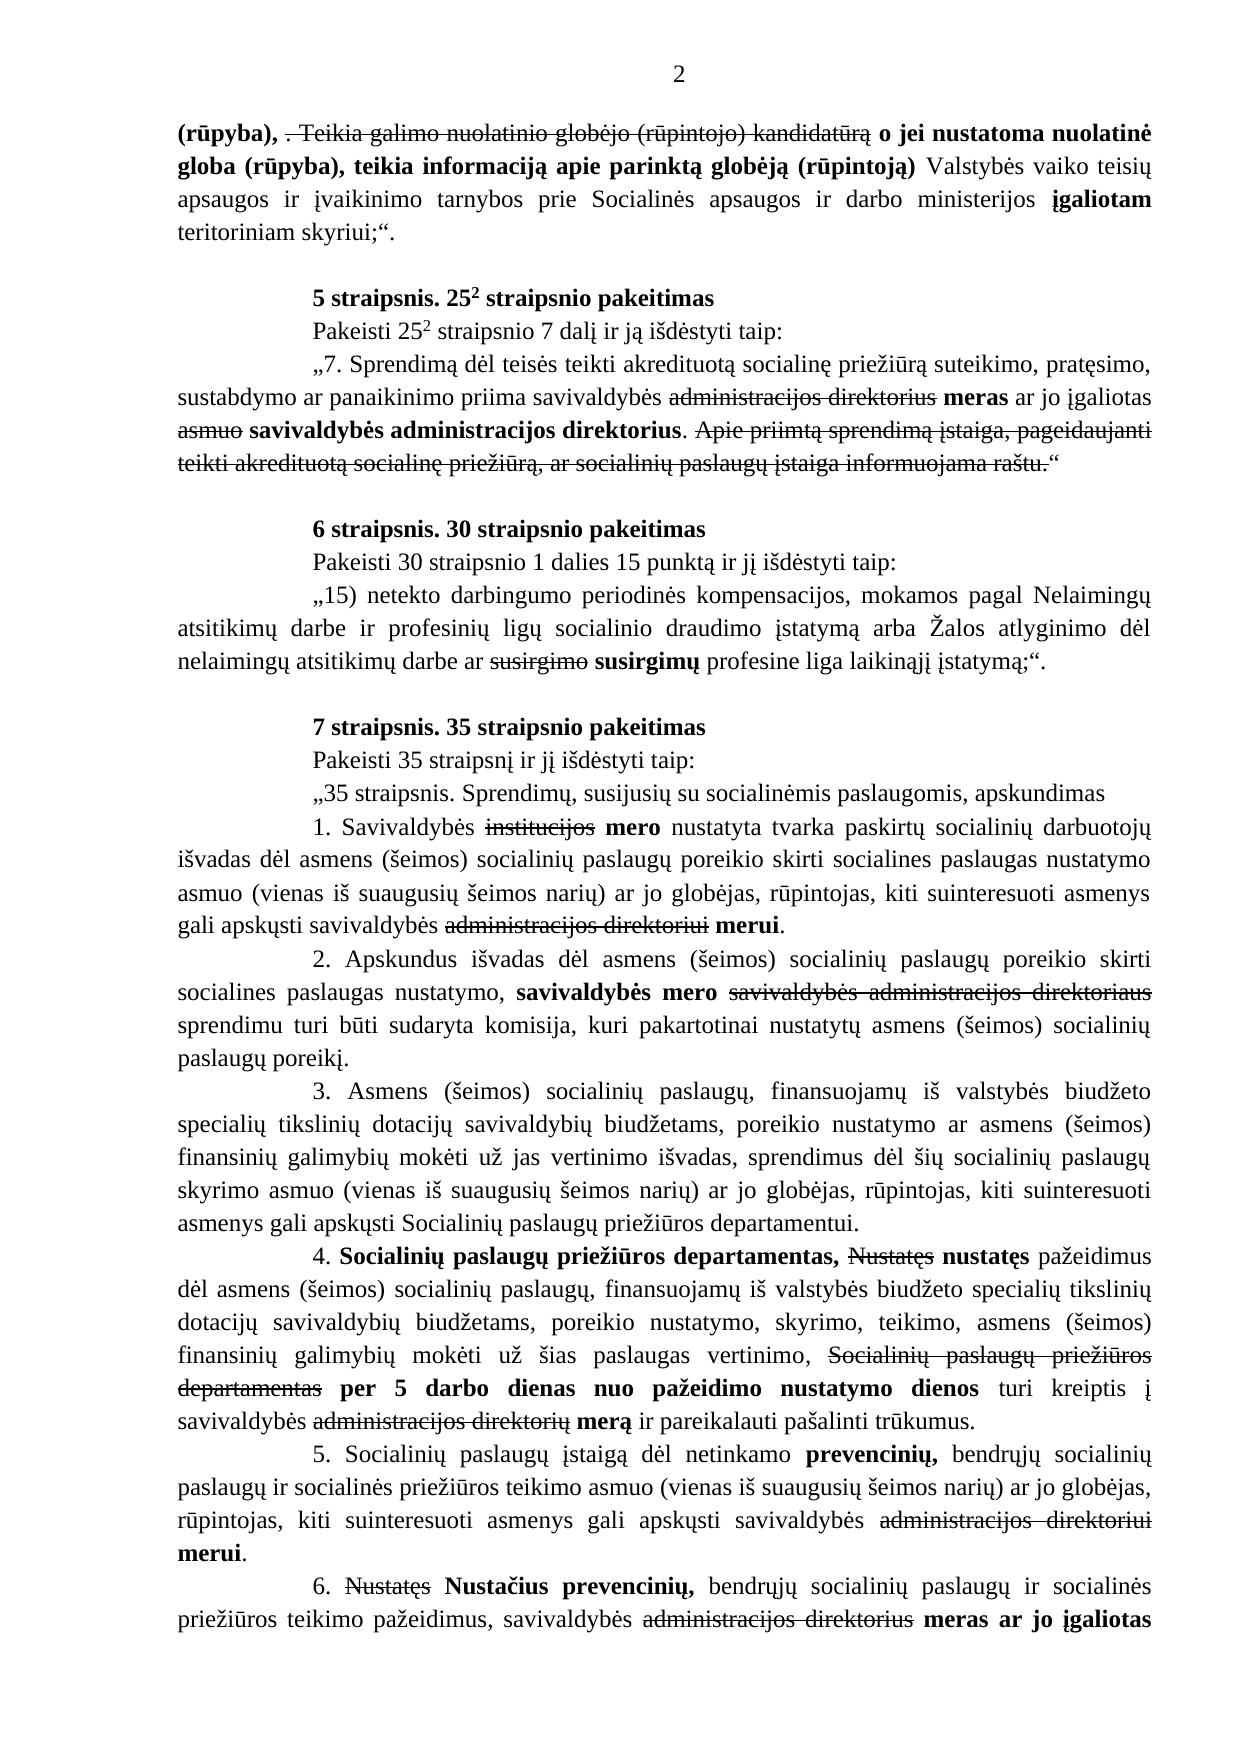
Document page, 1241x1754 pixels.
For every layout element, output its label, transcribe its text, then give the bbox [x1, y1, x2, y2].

text 2. Apskundus išvadas dėl asmens (šeimos) socialinių paslaugų poreikio skirti socialines paslaugas nustatymo, savivaldybės mero savivaldybės administracijos direktoriaus sprendimu turi būti sudaryta komisija, kuri pakartotinai nustatytų asmens (šeimos) socialinių paslaugų poreikį. [177, 944, 1152, 1071]
text Pakeisti 35 straipsnį ir jį išdėstyti taip: [177, 746, 1152, 774]
text 6 straipsnis. 30 straipsnio pakeitimas [177, 514, 1152, 543]
text 7 straipsnis. 35 straipsnio pakeitimas [177, 712, 1152, 741]
text (rūpyba), . Teikia galimo nuolatinio globėjo (rūpintojo) kandidatūrą o jei nustatoma nuolatinė globa (rūpyba), teikia informaciją apie parinktą globėją (rūpintoją) Valstybės vaiko teisių apsaugos ir įvaikinimo tarnybos prie Socialinės apsaugos ir darbo ministerijos įgaliotam teritoriniam skyriui;“. [177, 118, 1152, 246]
text „35 straipsnis. Sprendimų, susijusių su socialinėmis paslaugomis, apskundimas [177, 778, 1152, 807]
text „15) netekto darbingumo periodinės kompensacijos, mokamos pagal Nelaimingų atsitikimų darbe ir profesinių ligų socialinio draudimo įstatymą arba Žalos atlyginimo dėl nelaimingų atsitikimų darbe ar susirgimo susirgimų profesine liga laikinąjį įstatymą;“. [177, 580, 1152, 675]
text 5. Socialinių paslaugų įstaigą dėl netinkamo prevencinių, bendrųjų socialinių paslaugų ir socialinės priežiūros teikimo asmuo (vienas iš suaugusių šeimos narių) ar jo globėjas, rūpintojas, kiti suinteresuoti asmenys gali apskųsti savivaldybės administracijos direktoriui merui. [177, 1439, 1152, 1567]
text Pakeisti 252 straipsnio 7 dalį ir ją išdėstyti taip: [177, 316, 1152, 345]
text 3. Asmens (šeimos) socialinių paslaugų, finansuojamų iš valstybės biudžeto specialių tikslinių dotacijų savivaldybių biudžetams, poreikio nustatymo ar asmens (šeimos) finansinių galimybių mokėti už jas vertinimo išvadas, sprendimus dėl šių socialinių paslaugų skyrimo asmuo (vienas iš suaugusių šeimos narių) ar jo globėjas, rūpintojas, kiti suinteresuoti asmenys gali apskųsti Socialinių paslaugų priežiūros departamentui. [177, 1076, 1152, 1237]
text 5 straipsnis. 252 straipsnio pakeitimas [177, 283, 1152, 312]
text „7. Sprendimą dėl teisės teikti akredituotą socialinę priežiūrą suteikimo, pratęsimo, sustabdymo ar panaikinimo priima savivaldybės administracijos direktorius meras ar jo įgaliotas asmuo savivaldybės administracijos direktorius. Apie priimtą sprendimą įstaiga, pageidaujanti teikti akredituotą socialinę priežiūrą, ar socialinių paslaugų įstaiga informuojama raštu.“ [177, 349, 1152, 477]
text 6. Nustatęs Nustačius prevencinių, bendrųjų socialinių paslaugų ir socialinės priežiūros teikimo pažeidimus, savivaldybės administracijos direktorius meras ar jo įgaliotas [177, 1571, 1152, 1633]
text Pakeisti 30 straipsnio 1 dalies 15 punktą ir jį išdėstyti taip: [177, 547, 1152, 576]
text 1. Savivaldybės institucijos mero nustatyta tvarka paskirtų socialinių darbuotojų išvadas dėl asmens (šeimos) socialinių paslaugų poreikio skirti socialines paslaugas nustatymo asmuo (vienas iš suaugusių šeimos narių) ar jo globėjas, rūpintojas, kiti suinteresuoti asmenys gali apskųsti savivaldybės administracijos direktoriui merui. [177, 812, 1152, 939]
text 4. Socialinių paslaugų priežiūros departamentas, Nustatęs nustatęs pažeidimus dėl asmens (šeimos) socialinių paslaugų, finansuojamų iš valstybės biudžeto specialių tikslinių dotacijų savivaldybių biudžetams, poreikio nustatymo, skyrimo, teikimo, asmens (šeimos) finansinių galimybių mokėti už šias paslaugas vertinimo, Socialinių paslaugų priežiūros departamentas per 5 darbo dienas nuo pažeidimo nustatymo dienos turi kreiptis į savivaldybės administracijos direktorių merą ir pareikalauti pašalinti trūkumus. [177, 1241, 1152, 1435]
